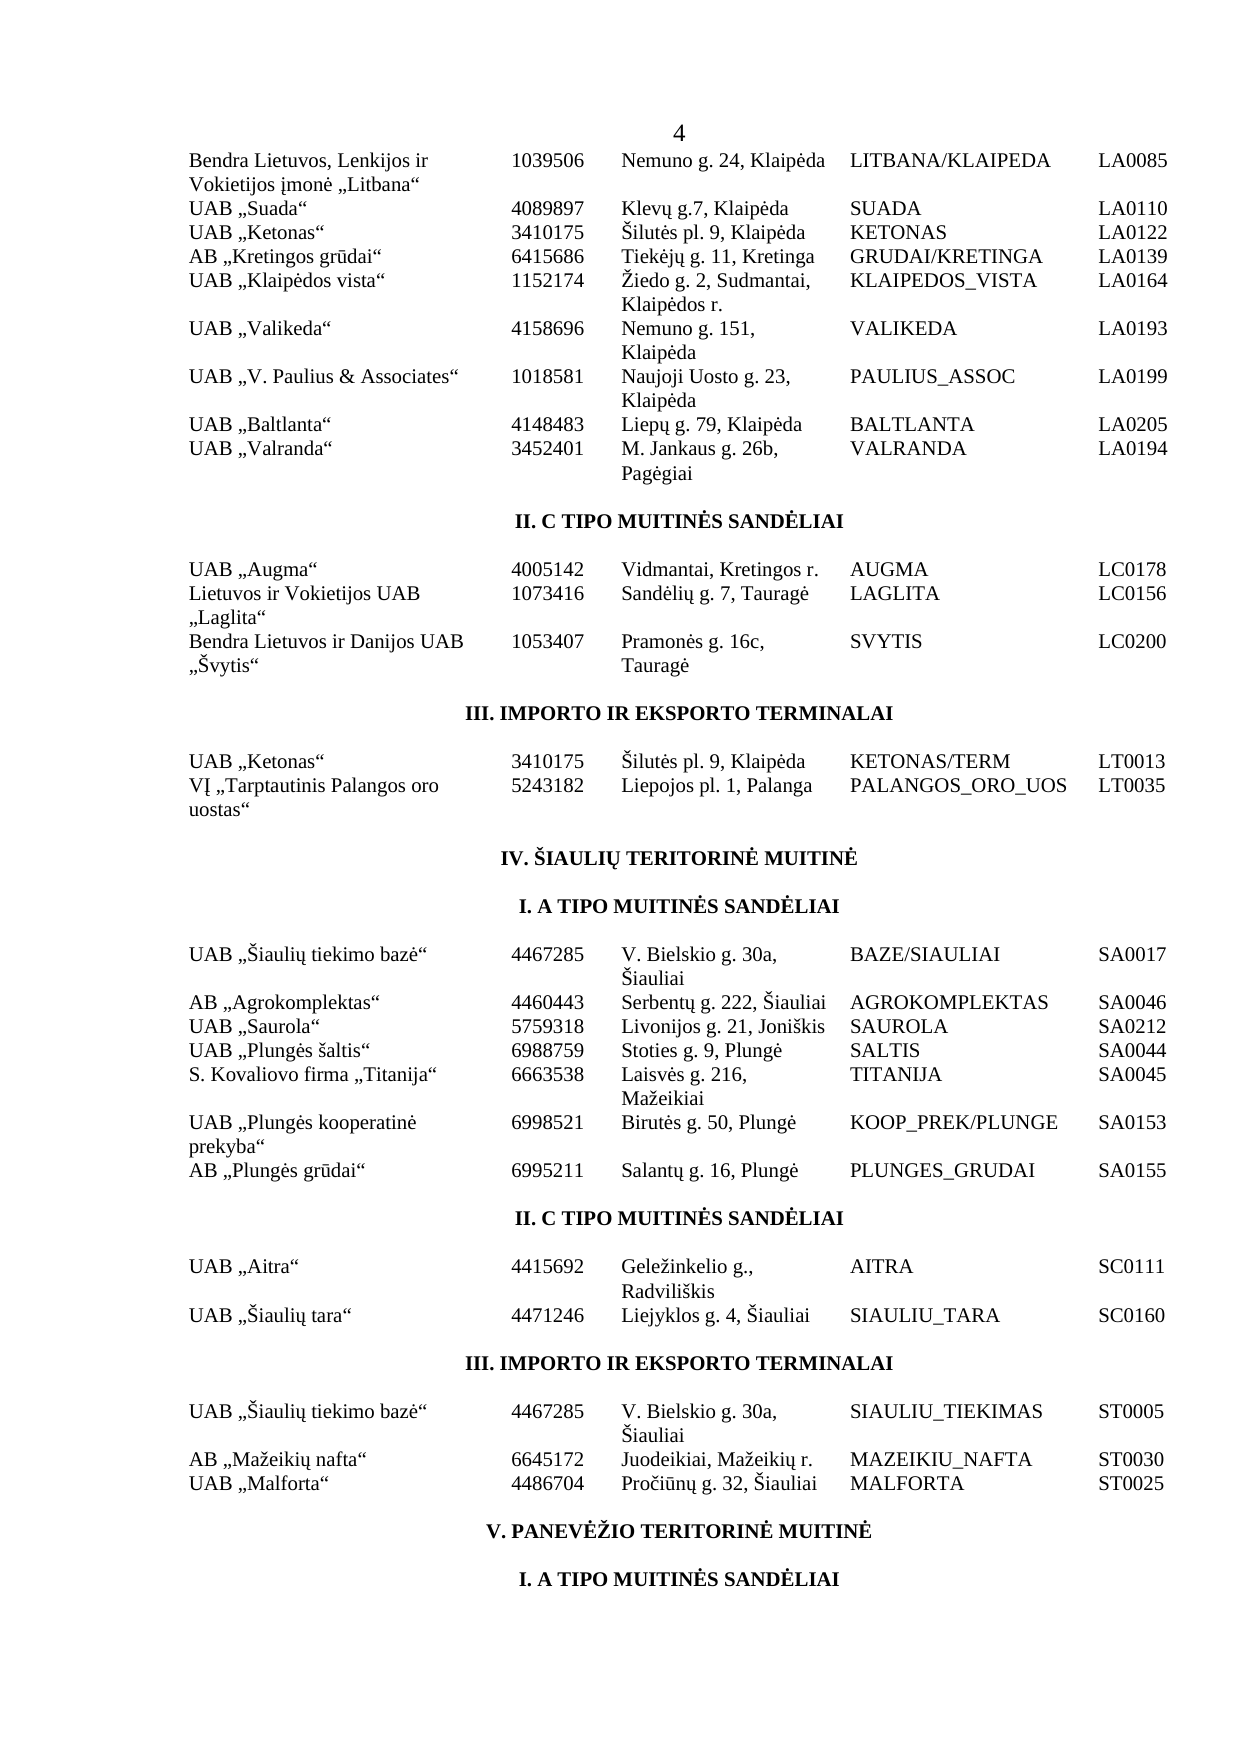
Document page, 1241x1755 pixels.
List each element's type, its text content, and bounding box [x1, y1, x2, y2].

table_cell SA0044 [1087, 1038, 1181, 1062]
table_cell [839, 870, 1087, 893]
table_cell [177, 533, 500, 557]
table_cell Geležinkelio g., Radviliškis [610, 1255, 838, 1303]
table_cell UAB „Saurola“ [177, 1014, 500, 1038]
table_cell [610, 1543, 838, 1567]
table_cell Birutės g. 50, Plungė [610, 1110, 838, 1158]
table_cell [1087, 485, 1181, 508]
table_cell Pročiūnų g. 32, Šiauliai [610, 1471, 838, 1495]
table_cell Lietuvos ir Vokietijos UAB „Laglita“ [177, 581, 500, 629]
table_cell Sandėlių g. 7, Tauragė [610, 581, 838, 629]
table_cell [177, 1375, 500, 1399]
table_cell PAULIUS_ASSOC [839, 364, 1087, 412]
table_cell [1087, 677, 1181, 701]
table_cell [839, 1495, 1087, 1519]
table_cell UAB „Šiaulių tiekimo bazė“ [177, 942, 500, 990]
table_cell GRUDAI/KRETINGA [839, 244, 1087, 268]
table_cell UAB „Valranda“ [177, 436, 500, 484]
table_cell 4471246 [500, 1303, 610, 1327]
table_cell 4158696 [500, 316, 610, 364]
table_cell 1053407 [500, 629, 610, 677]
table_cell V. Bielskio g. 30a, Šiauliai [610, 1399, 838, 1447]
table_cell [1087, 918, 1181, 942]
table_cell UAB „Šiaulių tiekimo bazė“ [177, 1399, 500, 1447]
table_cell Pramonės g. 16c, Tauragė [610, 629, 838, 677]
table_cell [1087, 870, 1181, 893]
table_cell KETONAS/TERM [839, 749, 1087, 773]
table_cell [500, 870, 610, 893]
table_cell [610, 1230, 838, 1254]
table_cell SA0045 [1087, 1062, 1181, 1110]
table_cell 6988759 [500, 1038, 610, 1062]
table_cell [610, 870, 838, 893]
table_cell Livonijos g. 21, Joniškis [610, 1014, 838, 1038]
table_cell [610, 1375, 838, 1399]
table_cell Stoties g. 9, Plungė [610, 1038, 838, 1062]
table_cell LA0199 [1087, 364, 1181, 412]
table_cell KLAIPEDOS_VISTA [839, 268, 1087, 316]
table_cell Nemuno g. 151, Klaipėda [610, 316, 838, 364]
table_cell 5759318 [500, 1014, 610, 1038]
table_cell [839, 918, 1087, 942]
table_cell SIAULIU_TARA [839, 1303, 1087, 1327]
table_cell [177, 1182, 500, 1206]
table_cell V. PANEVĖŽIO TERITORINĖ MUITINĖ [177, 1519, 1181, 1543]
table_cell PALANGOS_ORO_UOS [839, 773, 1087, 821]
table_cell 4005142 [500, 557, 610, 581]
table_cell [500, 485, 610, 508]
table_cell [177, 1230, 500, 1254]
table_cell 3410175 [500, 749, 610, 773]
table_cell [839, 821, 1087, 845]
table_cell [1087, 1375, 1181, 1399]
table_cell Laisvės g. 216, Mažeikiai [610, 1062, 838, 1110]
table_cell SAUROLA [839, 1014, 1087, 1038]
table_cell [839, 533, 1087, 557]
table_cell Salantų g. 16, Plungė [610, 1158, 838, 1182]
table_cell [1087, 1327, 1181, 1351]
table_cell UAB „V. Paulius & Associates“ [177, 364, 500, 412]
table_cell S. Kovaliovo firma „Titanija“ [177, 1062, 500, 1110]
table_cell Liepojos pl. 1, Palanga [610, 773, 838, 821]
table_cell VĮ „Tarptautinis Palangos oro uostas“ [177, 773, 500, 821]
table_cell [610, 1495, 838, 1519]
table_cell II. C TIPO MUITINĖS SANDĖLIAI [177, 1206, 1181, 1230]
table_cell [610, 485, 838, 508]
table_cell Žiedo g. 2, Sudmantai, Klaipėdos r. [610, 268, 838, 316]
table_cell V. Bielskio g. 30a, Šiauliai [610, 942, 838, 990]
table_cell Bendra Lietuvos, Lenkijos ir Vokietijos įmonė „Litbana“ [177, 148, 500, 196]
table_cell SA0212 [1087, 1014, 1181, 1038]
table_cell [177, 918, 500, 942]
table_cell 3410175 [500, 220, 610, 244]
table_cell 4415692 [500, 1255, 610, 1303]
table_cell [500, 1182, 610, 1206]
table_cell Klevų g.7, Klaipėda [610, 196, 838, 220]
table_cell 6995211 [500, 1158, 610, 1182]
table_cell [610, 918, 838, 942]
table_cell SC0160 [1087, 1303, 1181, 1327]
table_cell AUGMA [839, 557, 1087, 581]
table_cell VALIKEDA [839, 316, 1087, 364]
table_cell SA0153 [1087, 1110, 1181, 1158]
table_cell [500, 1327, 610, 1351]
table_cell AB „Mažeikių nafta“ [177, 1447, 500, 1471]
table_cell SIAULIU_TIEKIMAS [839, 1399, 1087, 1447]
table_cell [610, 677, 838, 701]
table_cell [839, 1230, 1087, 1254]
table_cell SA0155 [1087, 1158, 1181, 1182]
table_cell LITBANA/KLAIPEDA [839, 148, 1087, 196]
table_cell UAB „Klaipėdos vista“ [177, 268, 500, 316]
table_cell [177, 1327, 500, 1351]
table_cell ST0025 [1087, 1471, 1181, 1495]
table_cell UAB „Malforta“ [177, 1471, 500, 1495]
table_cell PLUNGES_GRUDAI [839, 1158, 1087, 1182]
table_cell 6998521 [500, 1110, 610, 1158]
table_cell Serbentų g. 222, Šiauliai [610, 990, 838, 1014]
table_cell Juodeikiai, Mažeikių r. [610, 1447, 838, 1471]
table_cell [610, 1327, 838, 1351]
table_cell 3452401 [500, 436, 610, 484]
table_cell [610, 533, 838, 557]
table_cell SUADA [839, 196, 1087, 220]
table_cell 6645172 [500, 1447, 610, 1471]
table_cell Liepų g. 79, Klaipėda [610, 412, 838, 436]
table_cell [177, 1495, 500, 1519]
table_cell LT0013 [1087, 749, 1181, 773]
table_cell [500, 821, 610, 845]
table_cell [610, 821, 838, 845]
table_cell [500, 1230, 610, 1254]
table_cell ST0030 [1087, 1447, 1181, 1471]
table_cell [177, 870, 500, 893]
table_cell LA0194 [1087, 436, 1181, 484]
table_cell Vidmantai, Kretingos r. [610, 557, 838, 581]
table_cell I. A TIPO MUITINĖS SANDĖLIAI [177, 894, 1181, 918]
table_cell [177, 821, 500, 845]
table_cell LAGLITA [839, 581, 1087, 629]
table_cell UAB „Ketonas“ [177, 749, 500, 773]
table_cell 6663538 [500, 1062, 610, 1110]
table_cell IV. ŠIAULIŲ TERITORINĖ MUITINĖ [177, 845, 1181, 869]
table_cell BALTLANTA [839, 412, 1087, 436]
table_cell LC0178 [1087, 557, 1181, 581]
table_cell [839, 485, 1087, 508]
table_cell [839, 1182, 1087, 1206]
table_cell [177, 677, 500, 701]
table_cell LA0193 [1087, 316, 1181, 364]
table_cell [177, 725, 1181, 749]
table_cell M. Jankaus g. 26b, Pagėgiai [610, 436, 838, 484]
table_cell MAZEIKIU_NAFTA [839, 1447, 1087, 1471]
table_cell I. A TIPO MUITINĖS SANDĖLIAI [177, 1567, 1181, 1591]
table_cell 4467285 [500, 942, 610, 990]
table_cell LA0164 [1087, 268, 1181, 316]
table_cell SALTIS [839, 1038, 1087, 1062]
table_cell 4467285 [500, 1399, 610, 1447]
table_cell [839, 1327, 1087, 1351]
table_cell AB „Agrokomplektas“ [177, 990, 500, 1014]
table_cell Naujoji Uosto g. 23, Klaipėda [610, 364, 838, 412]
table_cell AB „Kretingos grūdai“ [177, 244, 500, 268]
table_cell [500, 1495, 610, 1519]
table_cell 5243182 [500, 773, 610, 821]
table_cell 1073416 [500, 581, 610, 629]
table_cell AITRA [839, 1255, 1087, 1303]
table_cell [1087, 1495, 1181, 1519]
table_cell LA0139 [1087, 244, 1181, 268]
table_cell III. IMPORTO IR EKSPORTO TERMINALAI [177, 701, 1181, 725]
table_cell Nemuno g. 24, Klaipėda [610, 148, 838, 196]
table_cell Šilutės pl. 9, Klaipėda [610, 749, 838, 773]
table_cell KOOP_PREK/PLUNGE [839, 1110, 1087, 1158]
table_cell 1152174 [500, 268, 610, 316]
table_cell TITANIJA [839, 1062, 1087, 1110]
table_cell Tiekėjų g. 11, Kretinga [610, 244, 838, 268]
table_cell UAB „Šiaulių tara“ [177, 1303, 500, 1327]
table_cell 1039506 [500, 148, 610, 196]
table_cell [839, 677, 1087, 701]
table_cell [1087, 533, 1181, 557]
table_cell SVYTIS [839, 629, 1087, 677]
table_cell UAB „Suada“ [177, 196, 500, 220]
table_cell Liejyklos g. 4, Šiauliai [610, 1303, 838, 1327]
table_cell [500, 1543, 610, 1567]
table_cell UAB „Augma“ [177, 557, 500, 581]
table_cell UAB „Baltlanta“ [177, 412, 500, 436]
table_cell [839, 1543, 1087, 1567]
table_cell LA0085 [1087, 148, 1181, 196]
table_cell LC0156 [1087, 581, 1181, 629]
table_cell Bendra Lietuvos ir Danijos UAB „Švytis“ [177, 629, 500, 677]
table_cell [177, 1543, 500, 1567]
table_cell 4148483 [500, 412, 610, 436]
table_cell AB „Plungės grūdai“ [177, 1158, 500, 1182]
table_cell [500, 1375, 610, 1399]
table_cell UAB „Plungės kooperatinė prekyba“ [177, 1110, 500, 1158]
table_cell VALRANDA [839, 436, 1087, 484]
table_cell SA0046 [1087, 990, 1181, 1014]
table_cell LT0035 [1087, 773, 1181, 821]
table_cell Šilutės pl. 9, Klaipėda [610, 220, 838, 244]
table_cell [177, 485, 500, 508]
table_cell SA0017 [1087, 942, 1181, 990]
table_cell [1087, 1182, 1181, 1206]
table_cell 4460443 [500, 990, 610, 1014]
table_cell II. C TIPO MUITINĖS SANDĖLIAI [177, 509, 1181, 533]
table_cell [610, 1182, 838, 1206]
table_cell [839, 1375, 1087, 1399]
table_cell [500, 677, 610, 701]
table_cell 6415686 [500, 244, 610, 268]
table_cell LA0205 [1087, 412, 1181, 436]
table_cell MALFORTA [839, 1471, 1087, 1495]
table_cell III. IMPORTO IR EKSPORTO TERMINALAI [177, 1351, 1181, 1375]
table_cell UAB „Aitra“ [177, 1255, 500, 1303]
table_cell [500, 918, 610, 942]
table_cell AGROKOMPLEKTAS [839, 990, 1087, 1014]
table_cell [1087, 821, 1181, 845]
table_cell LA0122 [1087, 220, 1181, 244]
table_cell [1087, 1543, 1181, 1567]
table_cell UAB „Ketonas“ [177, 220, 500, 244]
table_cell [1087, 1230, 1181, 1254]
table_cell UAB „Valikeda“ [177, 316, 500, 364]
table_cell [500, 533, 610, 557]
table_cell 4486704 [500, 1471, 610, 1495]
table_cell LC0200 [1087, 629, 1181, 677]
table_cell ST0005 [1087, 1399, 1181, 1447]
table_cell 1018581 [500, 364, 610, 412]
table_cell UAB „Plungės šaltis“ [177, 1038, 500, 1062]
table_cell SC0111 [1087, 1255, 1181, 1303]
table_cell KETONAS [839, 220, 1087, 244]
table_cell 4089897 [500, 196, 610, 220]
table_cell LA0110 [1087, 196, 1181, 220]
table_cell BAZE/SIAULIAI [839, 942, 1087, 990]
